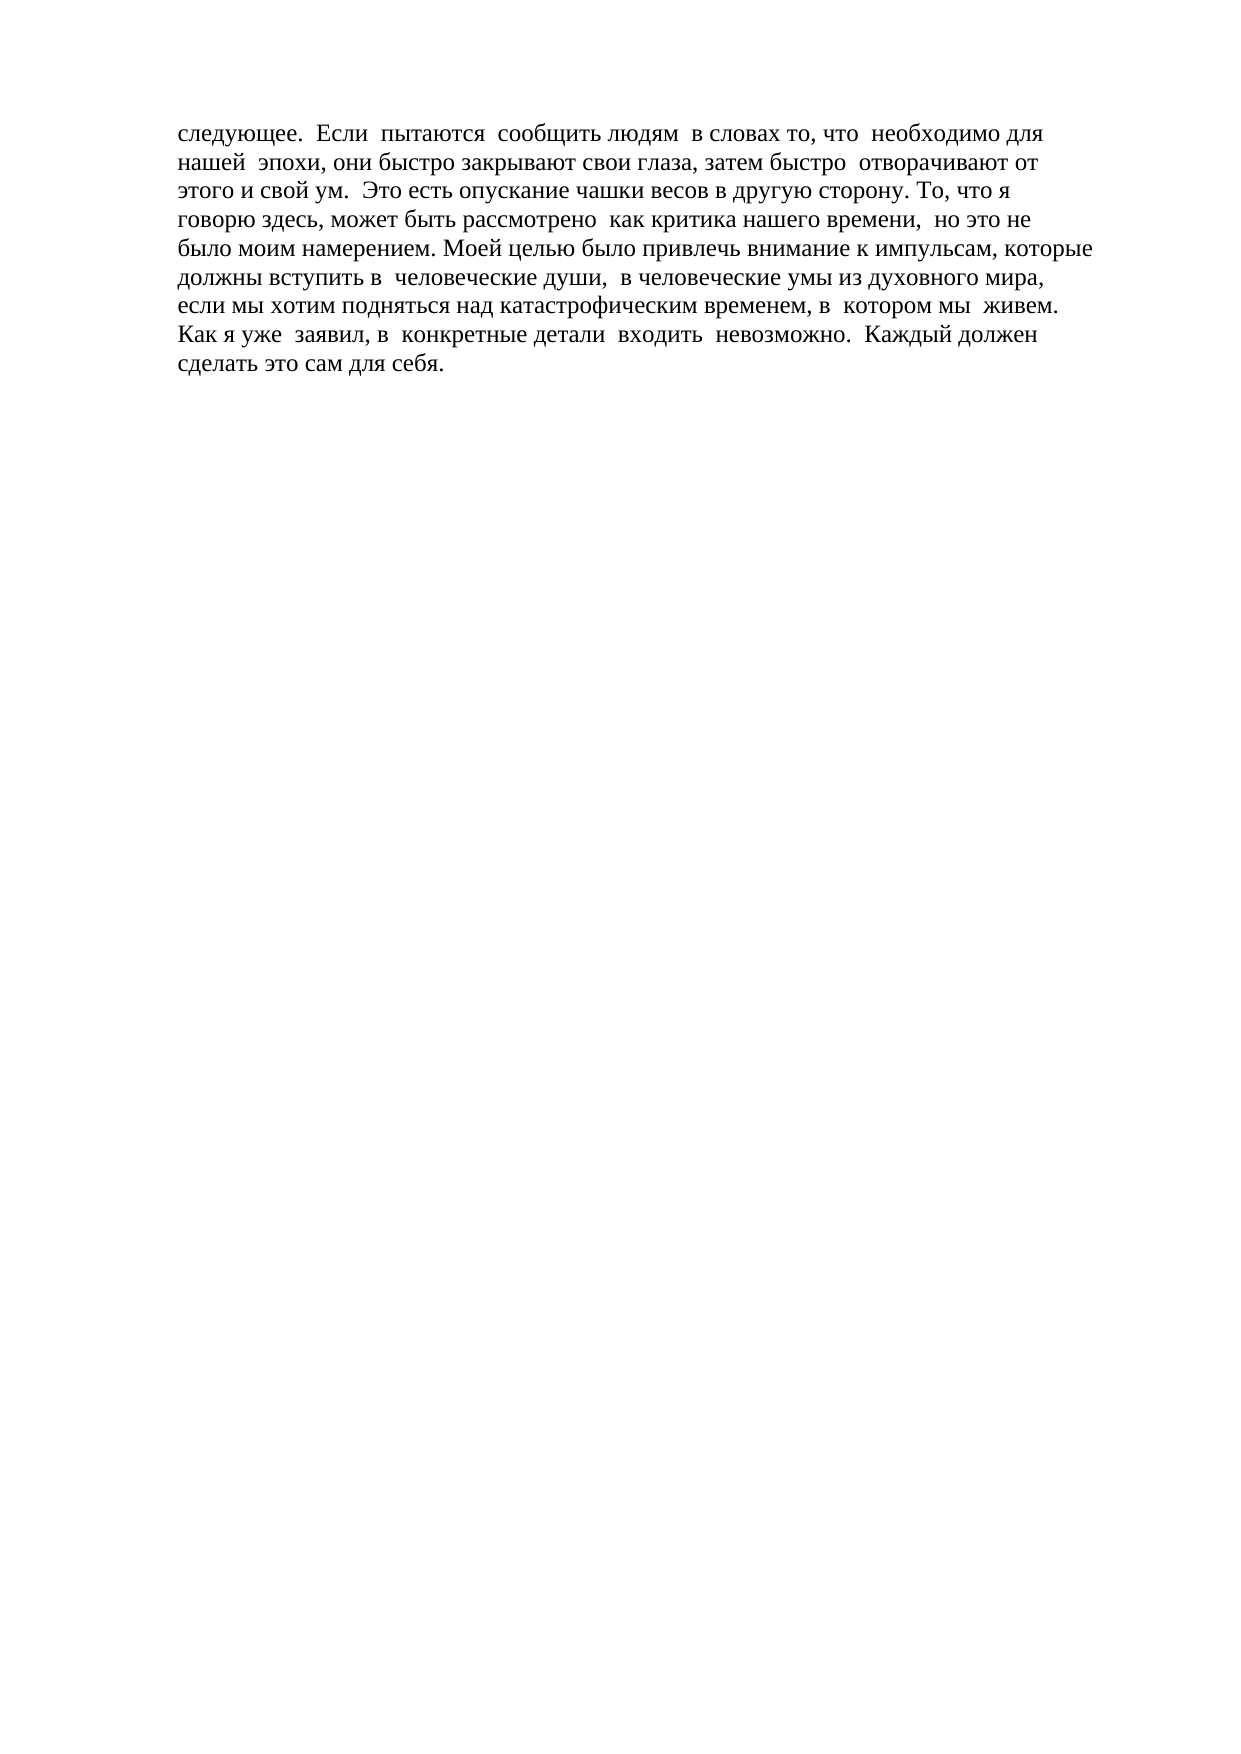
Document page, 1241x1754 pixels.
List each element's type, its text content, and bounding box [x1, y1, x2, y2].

text следующее. Если пытаются сообщить людям в словах то, что необходимо для [177, 118, 1152, 147]
text должны вступить в человеческие души, в человеческие умы из духовного мира, [177, 262, 1152, 291]
text Как я уже заявил, в конкретные детали входить невозможно. Каждый должен [177, 319, 1152, 348]
text сделать это сам для себя. [177, 348, 1152, 377]
text было моим намерением. Моей целью было привлечь внимание к импульсам, которые [177, 233, 1152, 262]
text если мы хотим подняться над катастрофическим временем, в котором мы живем. [177, 291, 1152, 319]
text нашей эпохи, они быстро закрывают свои глаза, затем быстро отворачивают от [177, 147, 1152, 176]
text говорю здесь, может быть рассмотрено как критика нашего времени, но это не [177, 204, 1152, 233]
text этого и свой ум. Это есть опускание чашки весов в другую сторону. То, что я [177, 176, 1152, 204]
